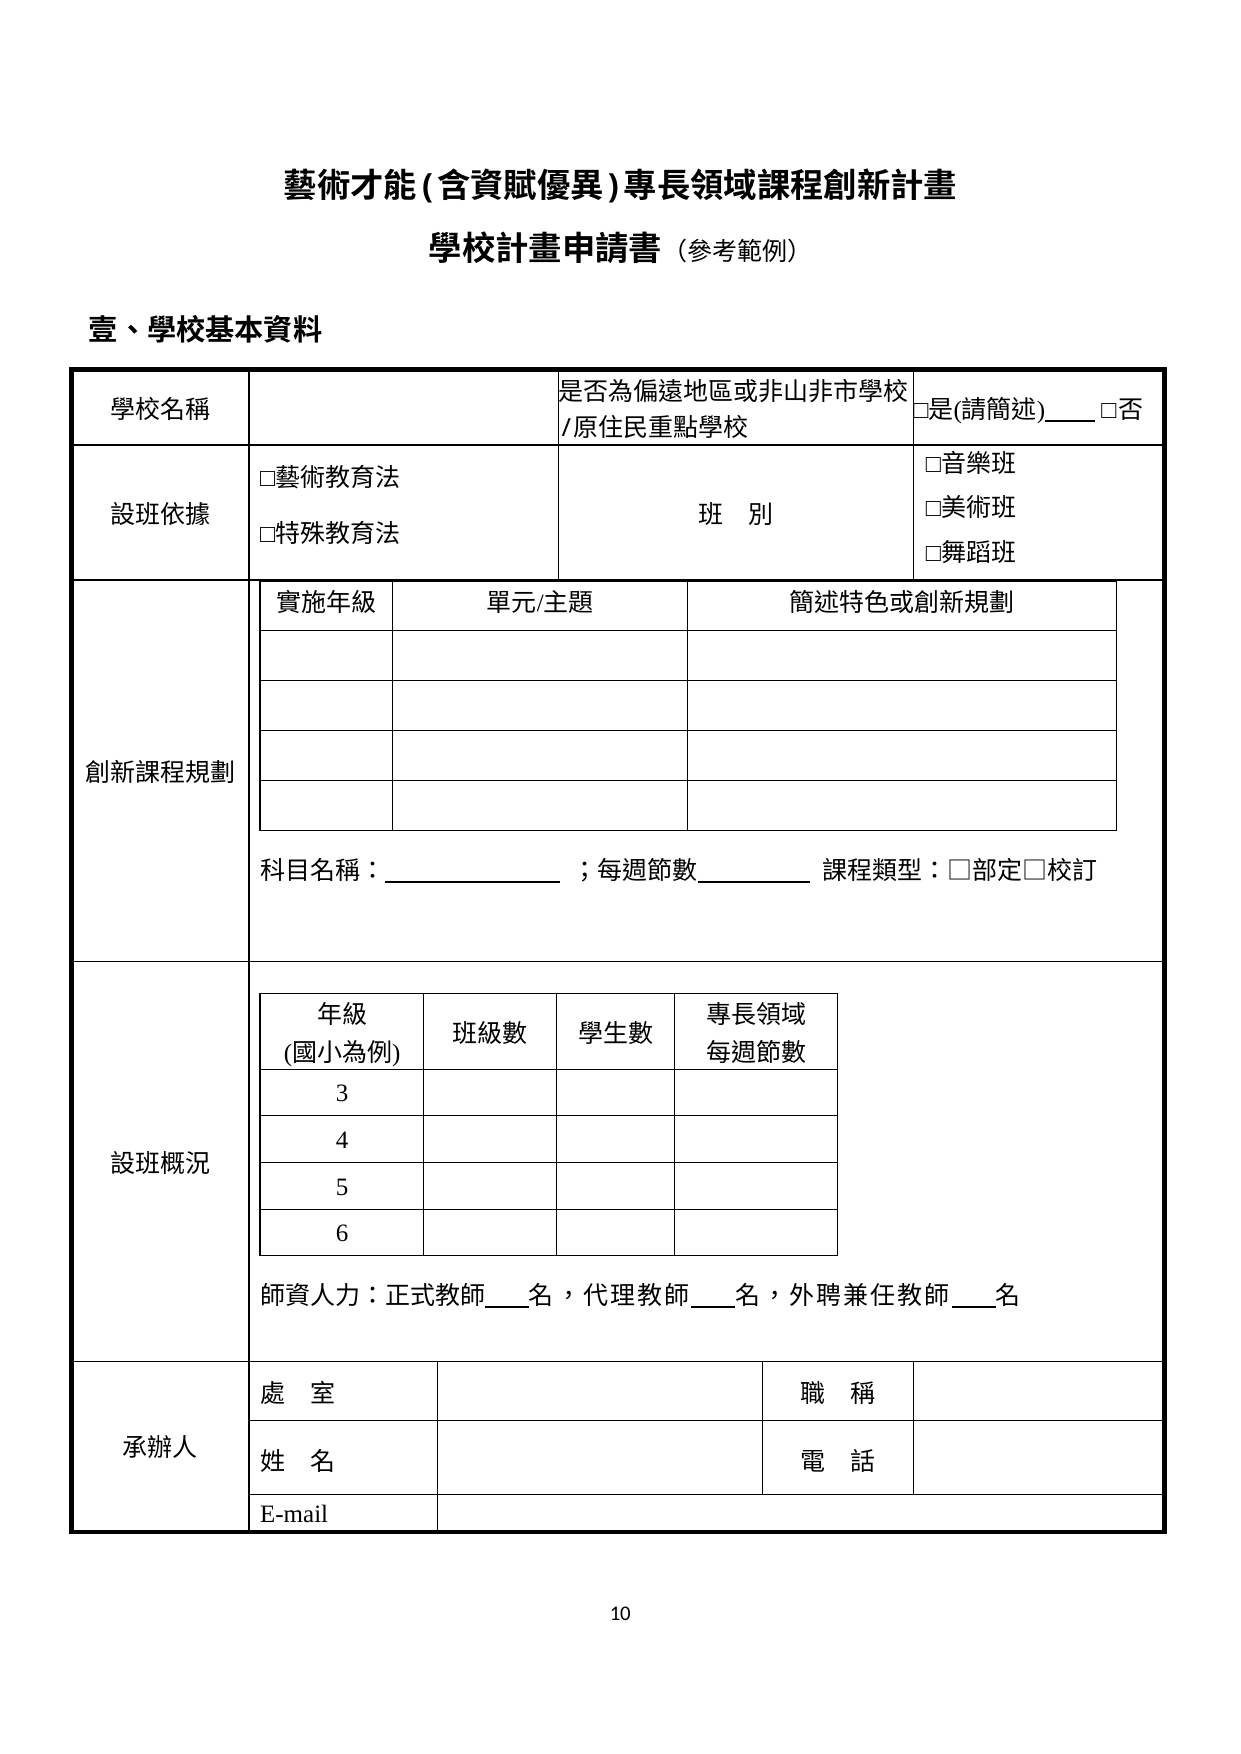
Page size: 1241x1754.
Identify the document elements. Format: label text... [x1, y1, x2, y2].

table_header 年級 (國小為例) [261, 994, 423, 1069]
table_cell 6 [261, 1210, 423, 1255]
table_cell □音樂班 □美術班 □舞蹈班 [914, 446, 1162, 579]
table_cell 5 [261, 1163, 423, 1209]
table_cell [438, 1495, 1162, 1529]
table_cell [688, 681, 1116, 730]
table_header □是(請簡述) □否 [914, 372, 1162, 444]
table_cell 職 稱 [763, 1362, 913, 1420]
table_cell [424, 1163, 556, 1209]
table_header 學校名稱 [74, 372, 248, 444]
table_cell [393, 781, 687, 829]
table_cell 4 [261, 1116, 423, 1162]
table_cell [424, 1116, 556, 1162]
table_header 專長領域 每週節數 [675, 994, 837, 1069]
table_cell [261, 681, 392, 730]
table_cell 創新課程規劃 [74, 581, 248, 961]
text 壹、學校基本資料 [89, 286, 1152, 348]
table_header 班級數 [424, 994, 556, 1069]
table_cell [438, 1421, 762, 1494]
table_cell [261, 631, 392, 680]
table_cell 設班概況 [74, 962, 248, 1361]
text 藝術才能(含資賦優異)專長領域課程創新計畫 [89, 142, 1152, 204]
table_cell [675, 1210, 837, 1255]
table_cell [438, 1362, 762, 1420]
table_cell [424, 1070, 556, 1115]
table_cell 電 話 [763, 1421, 913, 1494]
table_header 是否為偏遠地區或非山非市學校/原住民重點學校 [559, 372, 913, 444]
table_cell [557, 1116, 674, 1162]
table_cell 科目名稱： ；每週節數 課程類型：□部定□校訂 [250, 581, 1162, 961]
table_cell [688, 781, 1116, 829]
table_cell E-mail [250, 1495, 437, 1529]
table_cell [393, 681, 687, 730]
table_cell [675, 1116, 837, 1162]
table_cell [393, 731, 687, 780]
table_header 實施年級 [261, 582, 392, 630]
table_cell [675, 1163, 837, 1209]
table_cell [688, 631, 1116, 680]
table_header 簡述特色或創新規劃 [688, 582, 1116, 630]
table_cell [557, 1210, 674, 1255]
table_cell [914, 1362, 1162, 1420]
table_cell 設班依據 [74, 446, 248, 579]
table_cell [557, 1163, 674, 1209]
table_header 學生數 [557, 994, 674, 1069]
table_cell [557, 1070, 674, 1115]
table_cell 班 別 [559, 446, 913, 579]
text 學校計畫申請書（參考範例） [89, 204, 1152, 267]
table_cell [424, 1210, 556, 1255]
table_cell [261, 781, 392, 829]
table_cell [688, 731, 1116, 780]
table_cell [393, 631, 687, 680]
table_cell [914, 1421, 1162, 1494]
table_cell 處 室 [250, 1362, 437, 1420]
table_cell 姓 名 [250, 1421, 437, 1494]
table_cell [675, 1070, 837, 1115]
table_header 單元/主題 [393, 582, 687, 630]
table_cell 3 [261, 1070, 423, 1115]
table_cell [261, 731, 392, 780]
table_cell □藝術教育法 □特殊教育法 [250, 446, 558, 579]
table_cell 承辦人 [74, 1362, 248, 1529]
table_cell 師資人力：正式教師 名，代理教師 名，外聘兼任教師 名 [250, 962, 1162, 1361]
table_header [250, 372, 558, 444]
